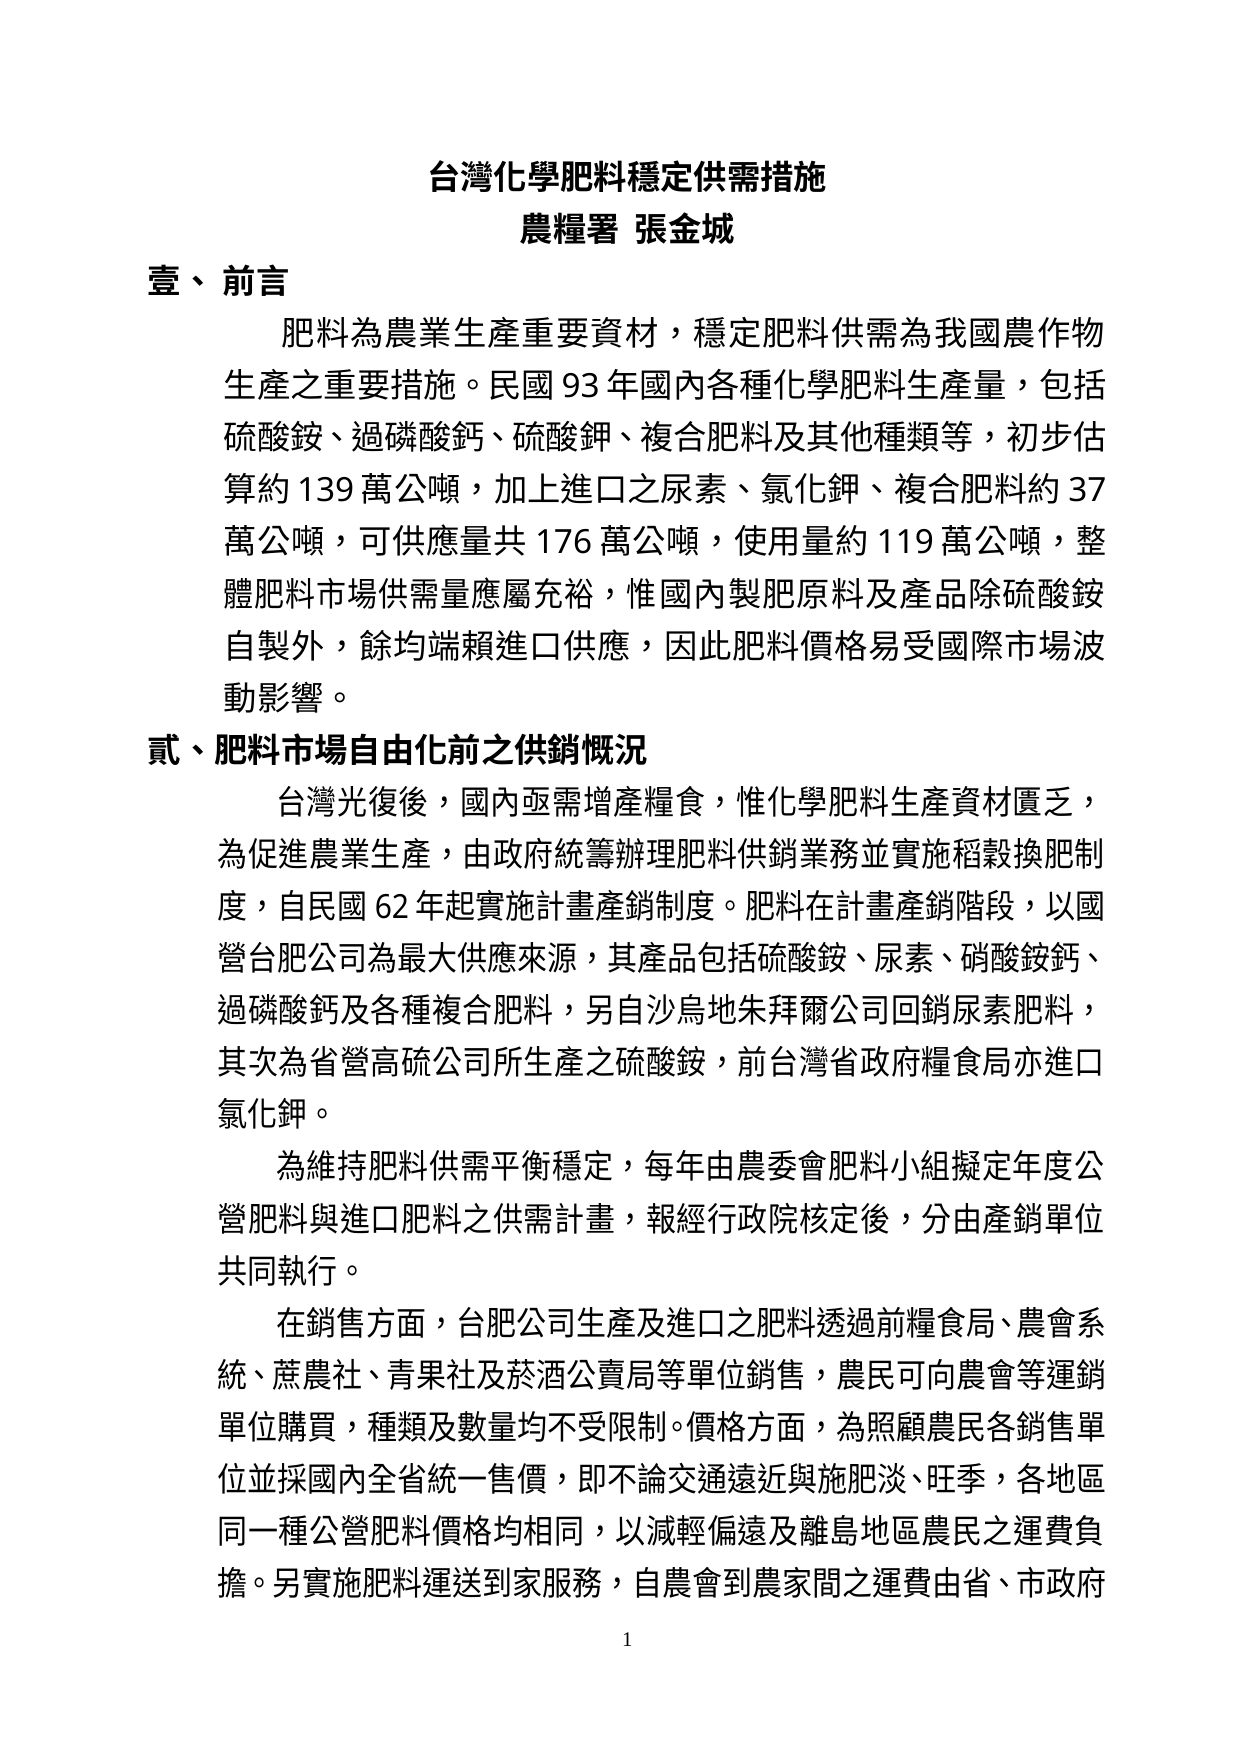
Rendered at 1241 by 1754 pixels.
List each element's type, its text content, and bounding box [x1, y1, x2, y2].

text 在銷售方面，台肥公司生產及進口之肥料透過前糧食局、農會系統、蔗農社、青果社及菸酒公賣局等單位銷售，農民可向農會等運銷單位購買，種類及數量均不受限制。價格方面，為照顧農民各銷售單位並採國內全省統一售價，即不論交通遠近與施肥淡、旺季，各地區同一種公營肥料價格均相同，以減輕偏遠及離島地區農民之運費負擔。另實施肥料運送到家服務，自農會到農家間之運費由省、市政府 [218, 1293, 1106, 1606]
text 台灣光復後，國內亟需增產糧食，惟化學肥料生產資材匱乏，為促進農業生產，由政府統籌辦理肥料供銷業務並實施稻穀換肥制度，自民國62年起實施計畫產銷制度。肥料在計畫產銷階段，以國營台肥公司為最大供應來源，其產品包括硫酸銨、尿素、硝酸銨鈣、過磷酸鈣及各種複合肥料，另自沙烏地朱拜爾公司回銷尿素肥料，其次為省營高硫公司所生產之硫酸銨，前台灣省政府糧食局亦進口氯化鉀。 [218, 773, 1106, 1137]
list 前言 [148, 252, 1106, 304]
text 台灣化學肥料穩定供需措施 [148, 148, 1106, 200]
text 肥料為農業生產重要資材，穩定肥料供需為我國農作物生產之重要措施。民國93年國內各種化學肥料生產量，包括硫酸銨、過磷酸鈣、硫酸鉀、複合肥料及其他種類等，初步估算約139萬公噸，加上進口之尿素、氯化鉀、複合肥料約37萬公噸，可供應量共176萬公噸，使用量約119萬公噸，整體肥料市場供需量應屬充裕，惟國內製肥原料及產品除硫酸銨自製外，餘均端賴進口供應，因此肥料價格易受國際市場波動影響。 [223, 304, 1106, 721]
text 農糧署 張金城 [148, 200, 1106, 252]
text 貳、肥料市場自由化前之供銷慨況 [148, 721, 1106, 773]
text 為維持肥料供需平衡穩定，每年由農委會肥料小組擬定年度公營肥料與進口肥料之供需計畫，報經行政院核定後，分由產銷單位共同執行。 [218, 1137, 1106, 1293]
